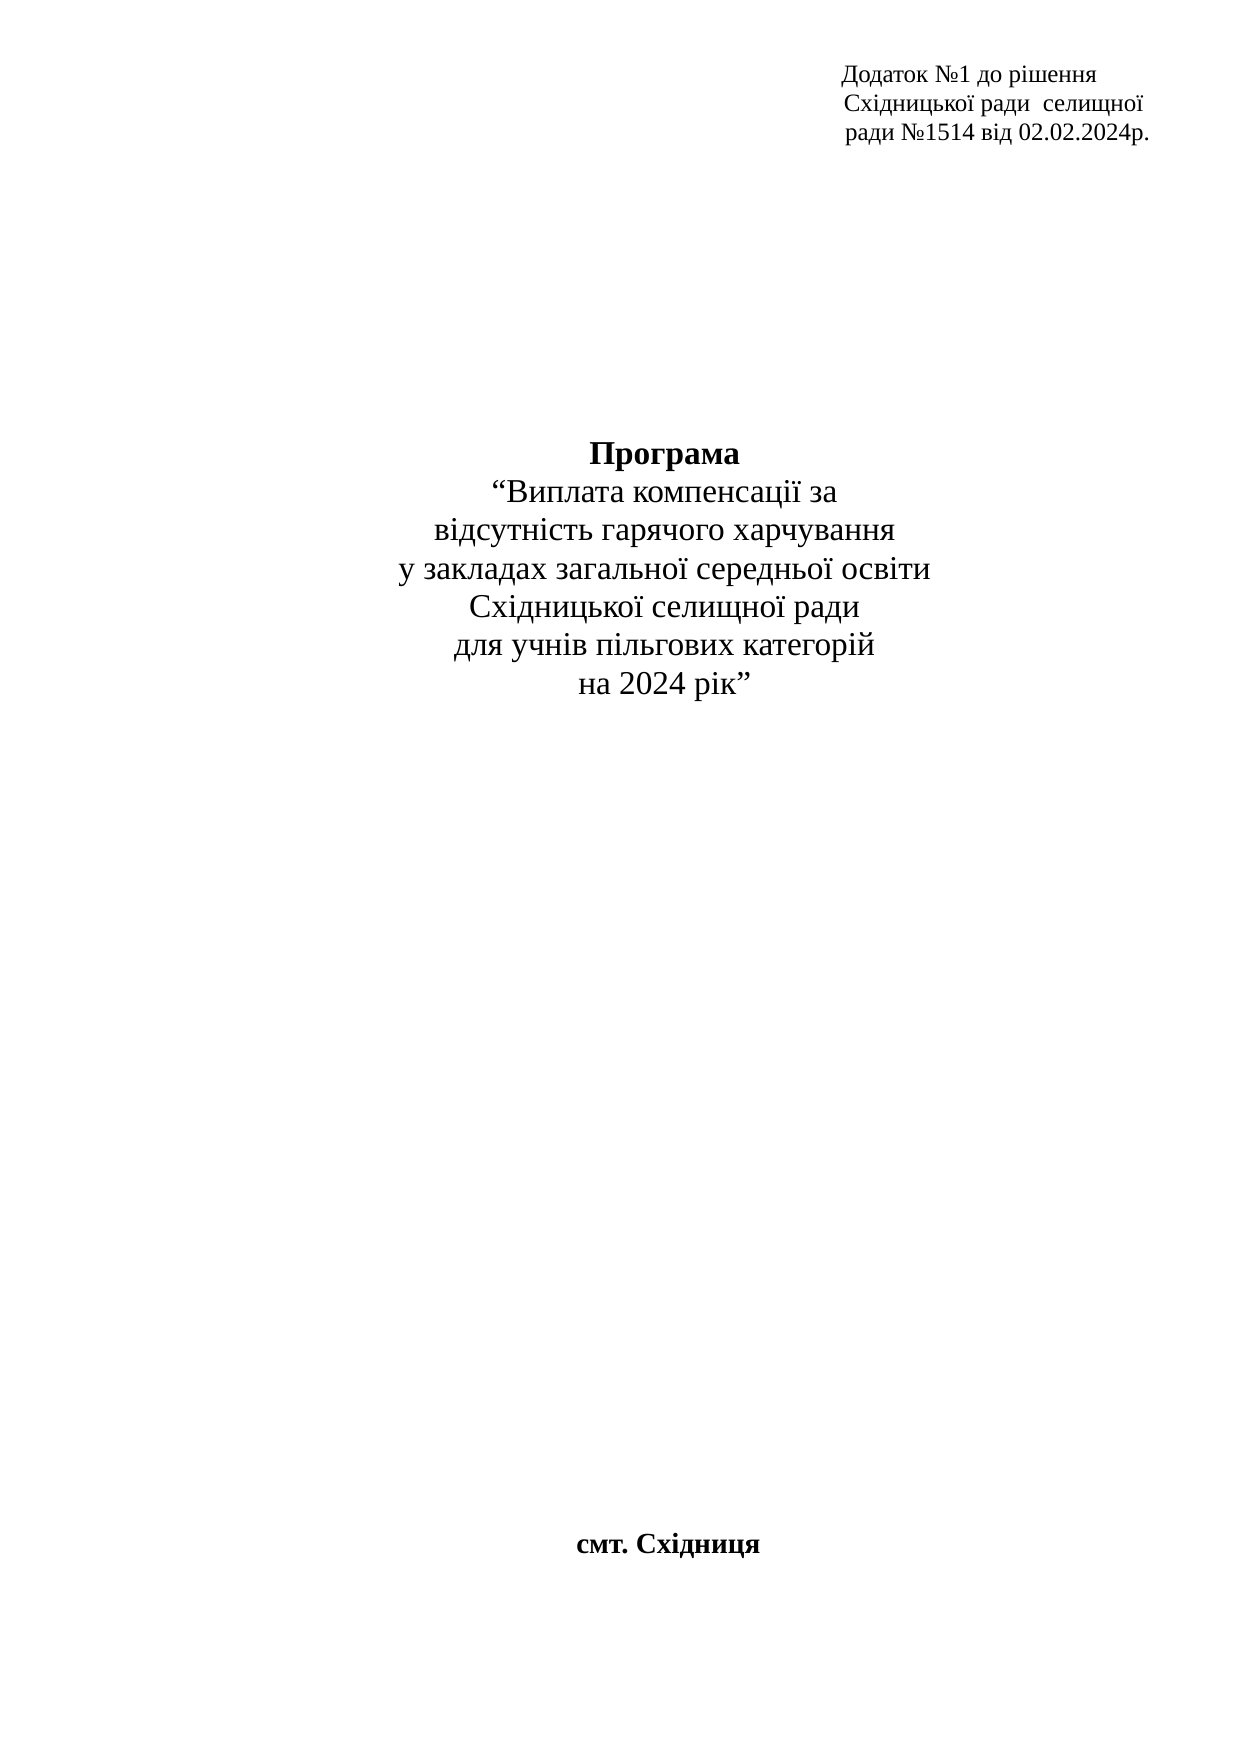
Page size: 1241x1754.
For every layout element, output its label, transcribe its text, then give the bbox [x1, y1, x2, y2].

text на 2024 рік” [177, 663, 1152, 701]
text Східницької селищної ради [177, 586, 1152, 624]
text Програма [177, 433, 1152, 471]
text у закладах загальної середньої освіти [177, 548, 1152, 586]
text відсутність гарячого харчування [177, 509, 1152, 548]
text для учнів пільгових категорій [177, 624, 1152, 663]
text “Виплата компенсації за [177, 471, 1152, 509]
text Східницької ради селищної ради №1514 від 02.02.2024р. [177, 88, 1152, 145]
text смт. Східниця [177, 1526, 1152, 1560]
text Додаток №1 до рішення [177, 59, 1152, 88]
